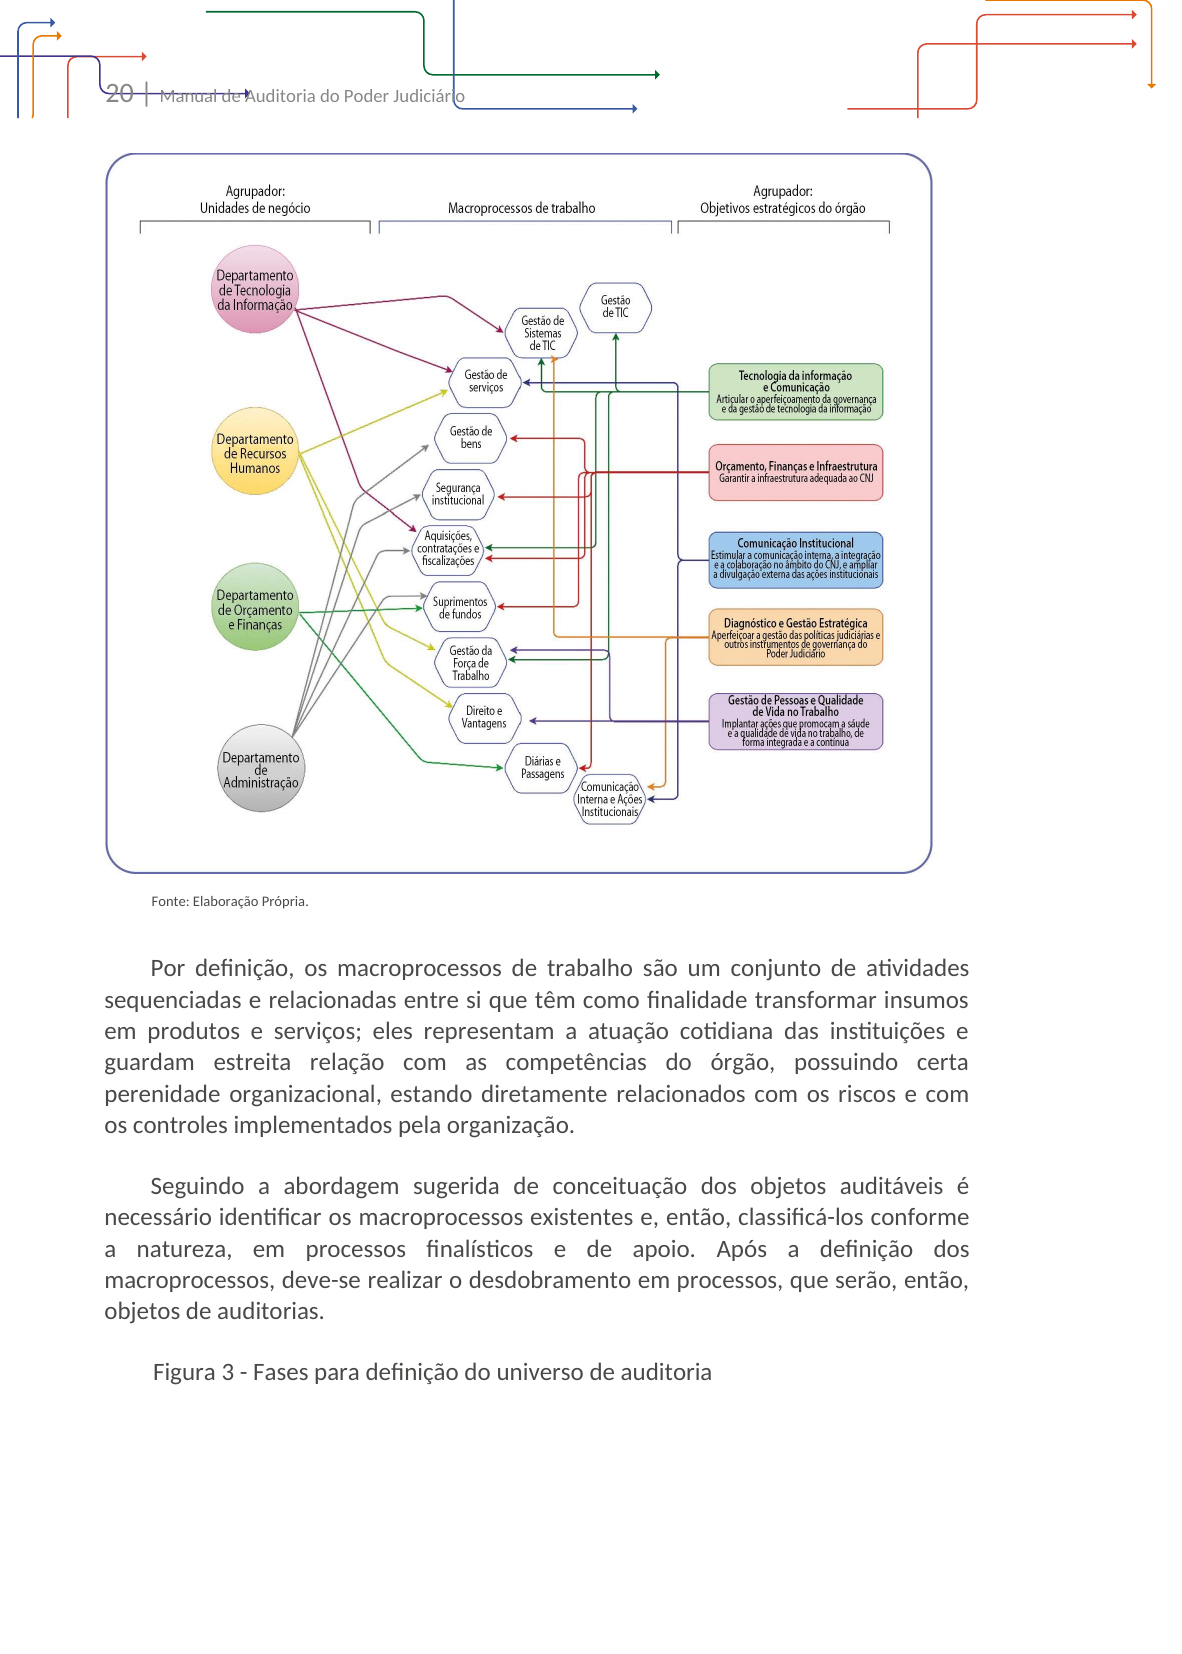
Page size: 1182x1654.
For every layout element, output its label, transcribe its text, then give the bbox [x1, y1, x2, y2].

text Por definição, os macroprocessos de trabalho são um conjunto de atividades sequenciadas e relacionadas entre si que têm como finalidade transformar insumos em produtos e serviços; eles representam a atuação cotidiana das instituições e guardam estreita relação com as competências do órgão, possuindo certa perenidade organizacional, estando diretamente relacionados com os riscos e com os controles implementados pela organização. [104, 952, 970, 1140]
text Fonte: Elaboração Própria. [151, 892, 971, 910]
text Figura 3 - Fases para definição do universo de auditoria [153, 1356, 970, 1387]
text Seguindo a abordagem sugerida de conceituação dos objetos auditáveis é necessário identificar os macroprocessos existentes e, então, classificá-los conforme a natureza, em processos finalísticos e de apoio. Após a definição dos macroprocessos, deve-se realizar o desdobramento em processos, que serão, então, objetos de auditorias. [104, 1170, 970, 1326]
